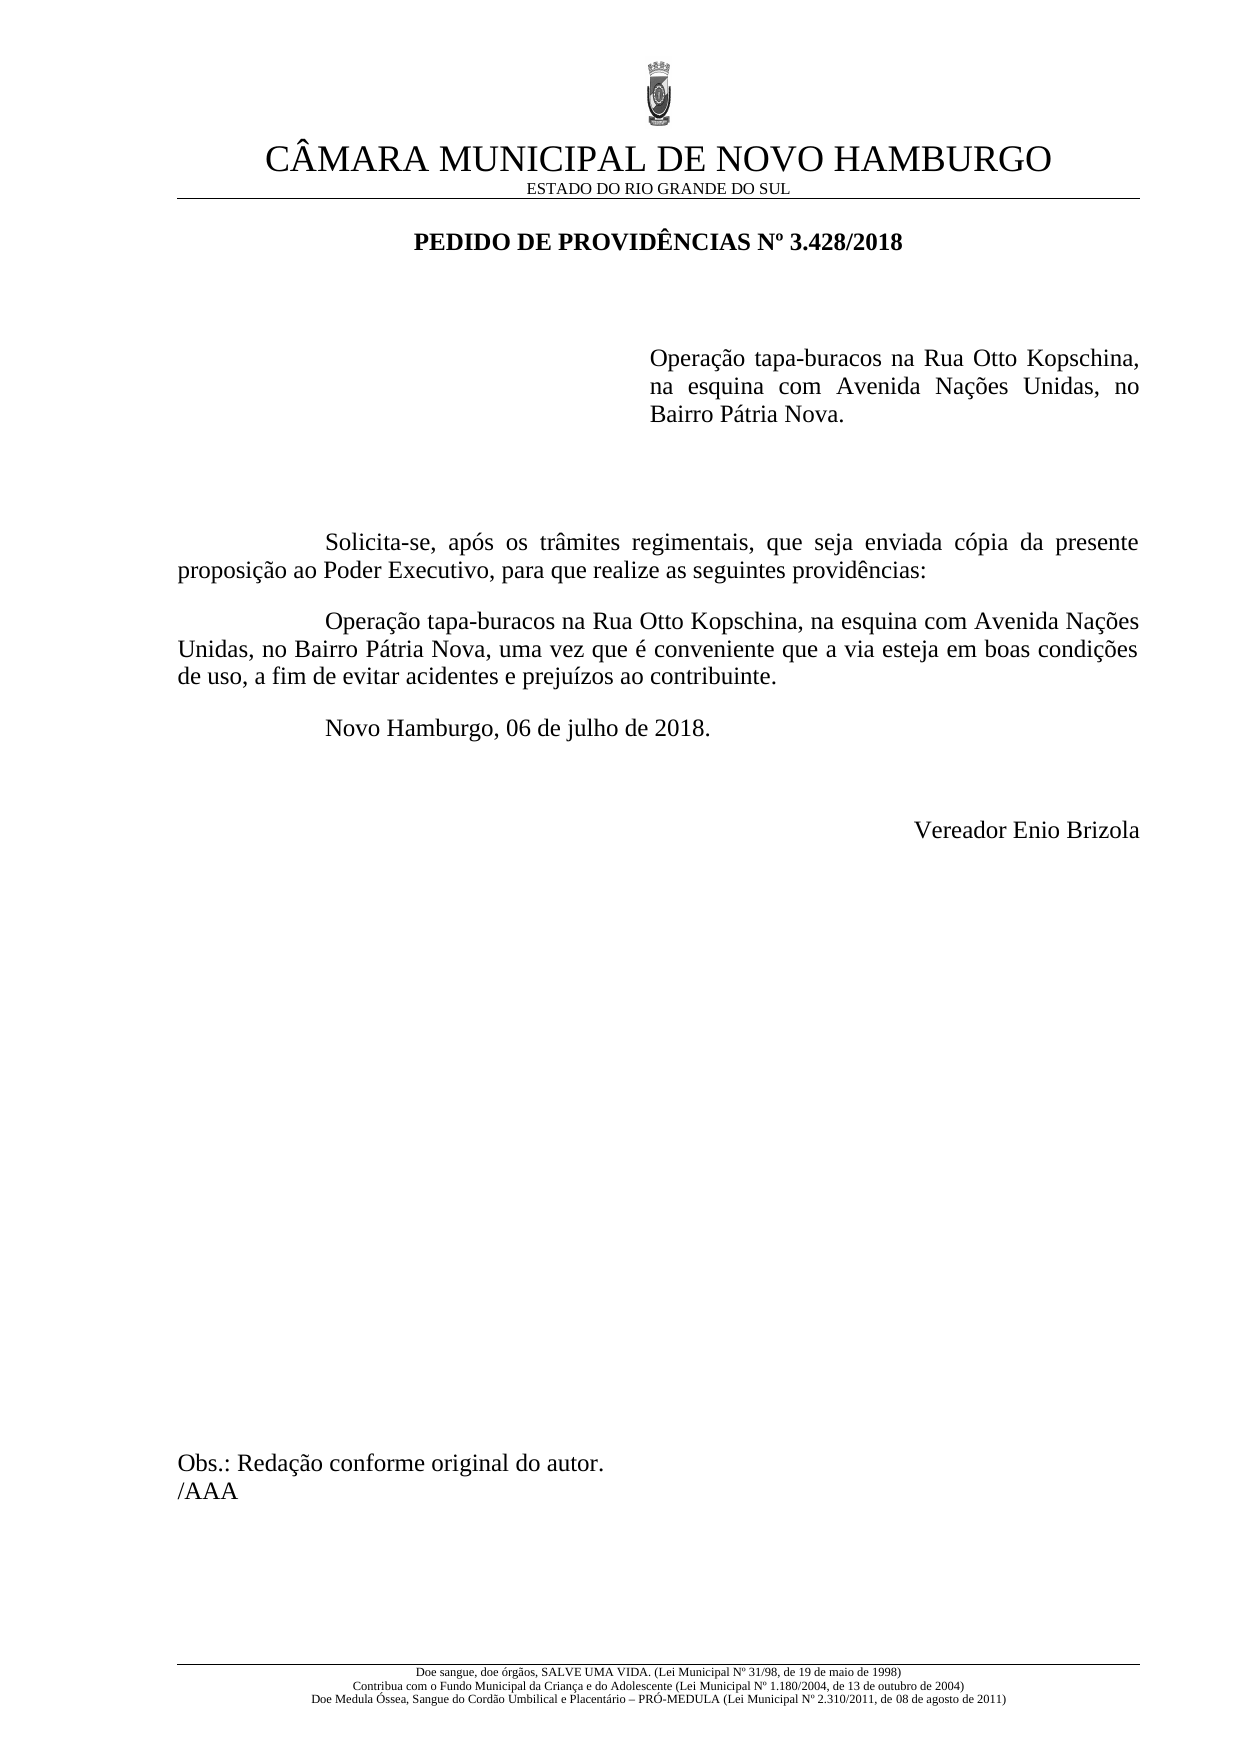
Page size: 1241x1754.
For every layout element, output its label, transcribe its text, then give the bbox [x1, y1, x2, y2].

text Solicita-se, após os trâmites regimentais, que seja enviada cópia da presente proposição ao Poder Executivo, para que realize as seguintes providências: [177, 528, 1140, 583]
text Obs.: Redação conforme original do autor. [177, 1449, 1140, 1477]
text Vereador Enio Brizola [177, 816, 1140, 844]
text PEDIDO DE PROVIDÊNCIAS Nº 3.428/2018 [177, 228, 1140, 256]
text Operação tapa-buracos na Rua Otto Kopschina, na esquina com Avenida Nações Unidas, no Bairro Pátria Nova. [649, 344, 1140, 428]
text /AAA [177, 1477, 1140, 1505]
text Operação tapa-buracos na Rua Otto Kopschina, na esquina com Avenida Nações Unidas, no Bairro Pátria Nova, uma vez que é conveniente que a via esteja em boas condições de uso, a fim de evitar acidentes e prejuízos ao contribuinte. [177, 607, 1140, 690]
text Novo Hamburgo, 06 de julho de 2018. [177, 714, 1140, 741]
